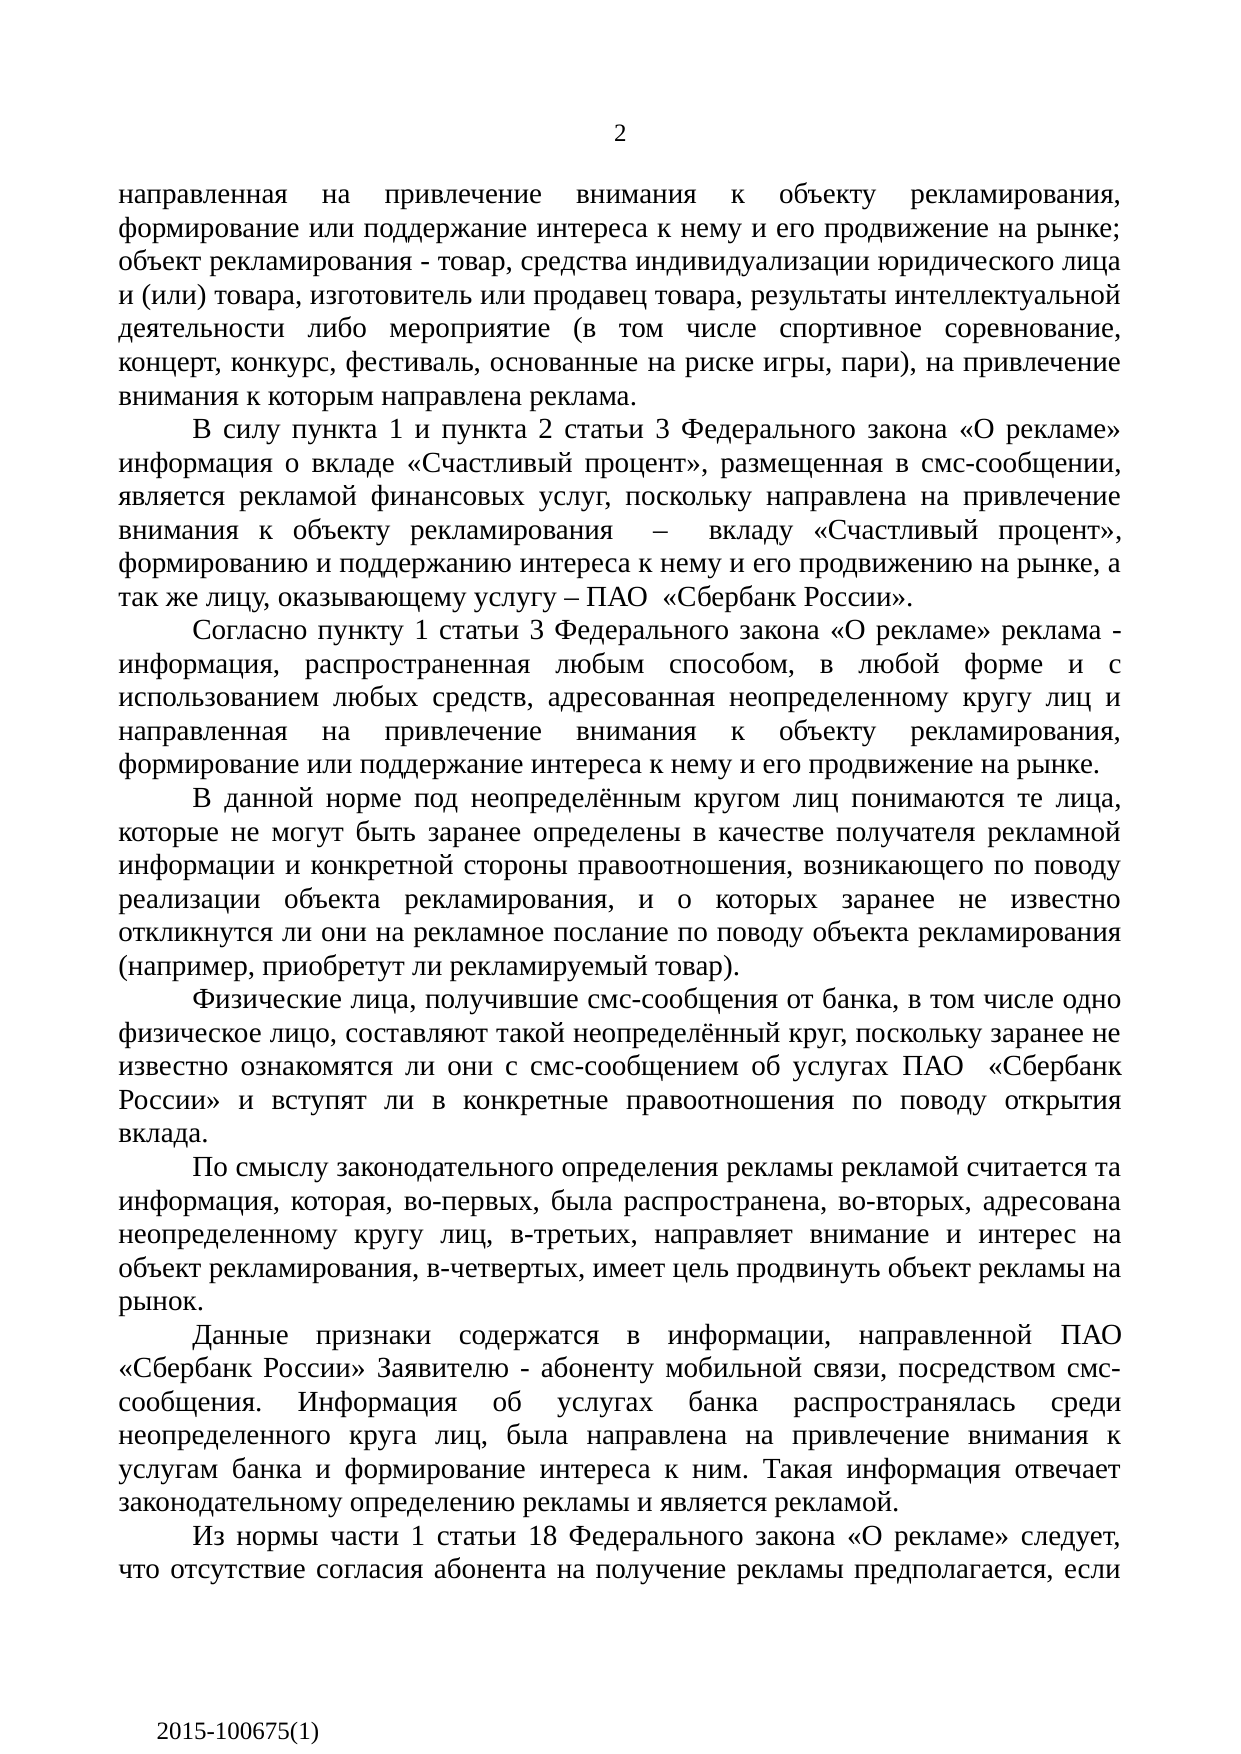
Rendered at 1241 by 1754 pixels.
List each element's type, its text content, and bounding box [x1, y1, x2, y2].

text В данной норме под неопределённым кругом лиц понимаются те лица, которые не могут быть заранее определены в качестве получателя рекламной информации и конкретной стороны правоотношения, возникающего по поводу реализации объекта рекламирования, и о которых заранее не известно откликнутся ли они на рекламное послание по поводу объекта рекламирования (например, приобретут ли рекламируемый товар). [118, 780, 1122, 981]
text Данные признаки содержатся в информации, направленной ПАО «Сбербанк России» Заявителю - абоненту мобильной связи, посредством смс-сообщения. Информация об услугах банка распространялась среди неопределенного круга лиц, была направлена на привлечение внимания к услугам банка и формирование интереса к ним. Такая информация отвечает законодательному определению рекламы и является рекламой. [118, 1317, 1122, 1518]
text По смыслу законодательного определения рекламы рекламой считается та информация, которая, во-первых, была распространена, во-вторых, адресована неопределенному кругу лиц, в-третьих, направляет внимание и интерес на объект рекламирования, в-четвертых, имеет цель продвинуть объект рекламы на рынок. [118, 1149, 1122, 1317]
text Согласно пункту 1 статьи 3 Федерального закона «О рекламе» реклама - информация, распространенная любым способом, в любой форме и с использованием любых средств, адресованная неопределенному кругу лиц и направленная на привлечение внимания к объекту рекламирования, формирование или поддержание интереса к нему и его продвижение на рынке. [118, 612, 1122, 780]
text Из нормы части 1 статьи 18 Федерального закона «О рекламе» следует, что отсутствие согласия абонента на получение рекламы предполагается, если [118, 1518, 1122, 1585]
text направленная на привлечение внимания к объекту рекламирования, формирование или поддержание интереса к нему и его продвижение на рынке; объект рекламирования - товар, средства индивидуализации юридического лица и (или) товара, изготовитель или продавец товара, результаты интеллектуальной деятельности либо мероприятие (в том числе спортивное соревнование, концерт, конкурс, фестиваль, основанные на риске игры, пари), на привлечение внимания к которым направлена реклама. [118, 176, 1122, 411]
text В силу пункта 1 и пункта 2 статьи 3 Федерального закона «О рекламе» информация о вкладе «Счастливый процент», размещенная в смс-сообщении, является рекламой финансовых услуг, поскольку направлена на привлечение внимания к объекту рекламирования – вкладу «Счастливый процент», формированию и поддержанию интереса к нему и его продвижению на рынке, а так же лицу, оказывающему услугу – ПАО «Сбербанк России». [118, 411, 1122, 612]
text Физические лица, получившие смс-сообщения от банка, в том числе одно физическое лицо, составляют такой неопределённый круг, поскольку заранее не известно ознакомятся ли они с смс-сообщением об услугах ПАО «Сбербанк России» и вступят ли в конкретные правоотношения по поводу открытия вклада. [118, 981, 1122, 1149]
